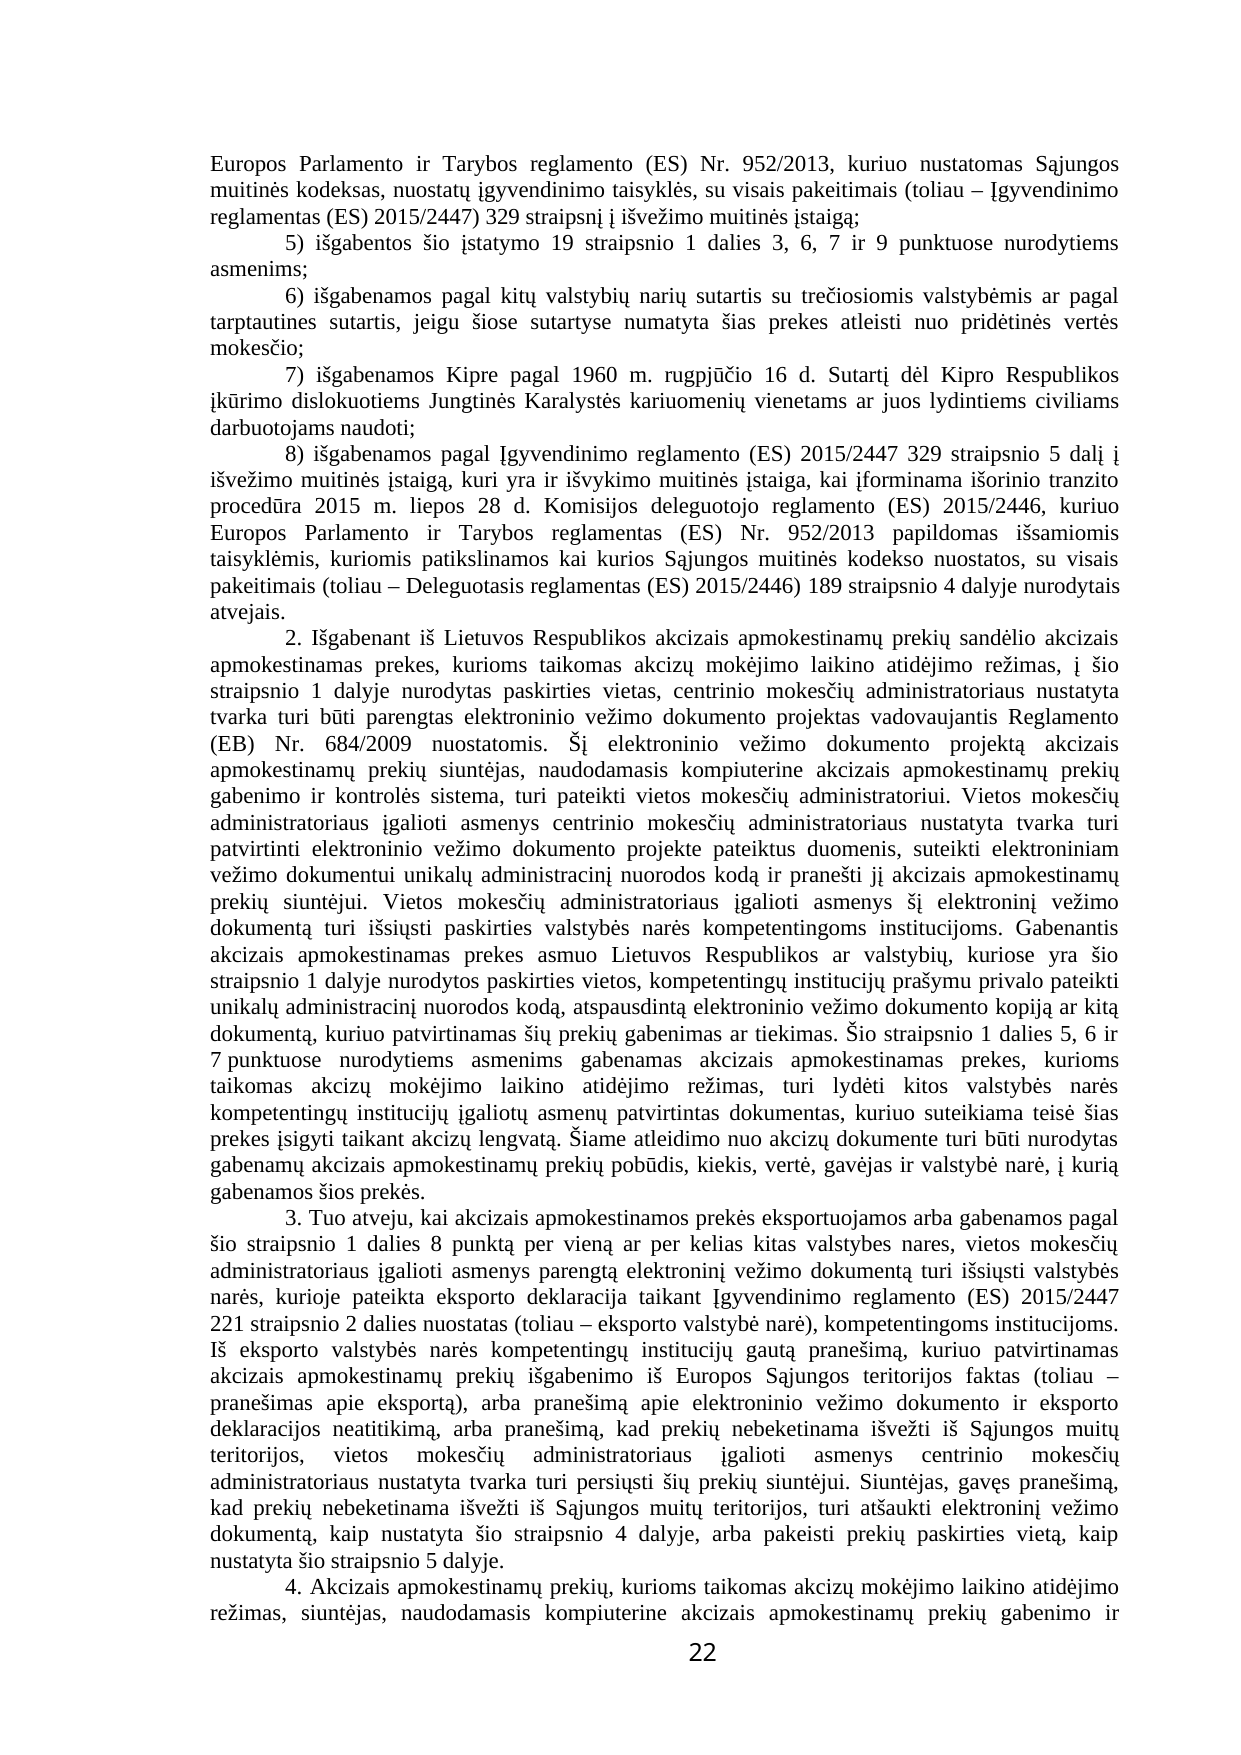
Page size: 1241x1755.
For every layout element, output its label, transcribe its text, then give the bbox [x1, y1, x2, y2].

text 5) išgabentos šio įstatymo 19 straipsnio 1 dalies 3, 6, 7 ir 9 punktuose nurodytiems asmenims; [210, 229, 1120, 282]
text 2. Išgabenant iš Lietuvos Respublikos akcizais apmokestinamų prekių sandėlio akcizais apmokestinamas prekes, kurioms taikomas akcizų mokėjimo laikino atidėjimo režimas, į šio straipsnio 1 dalyje nurodytas paskirties vietas, centrinio mokesčių administratoriaus nustatyta tvarka turi būti parengtas elektroninio vežimo dokumento projektas vadovaujantis Reglamento (EB) Nr. 684/2009 nuostatomis. Šį elektroninio vežimo dokumento projektą akcizais apmokestinamų prekių siuntėjas, naudodamasis kompiuterine akcizais apmokestinamų prekių gabenimo ir kontrolės sistema, turi pateikti vietos mokesčių administratoriui. Vietos mokesčių administratoriaus įgalioti asmenys centrinio mokesčių administratoriaus nustatyta tvarka turi patvirtinti elektroninio vežimo dokumento projekte pateiktus duomenis, suteikti elektroniniam vežimo dokumentui unikalų administracinį nuorodos kodą ir pranešti jį akcizais apmokestinamų prekių siuntėjui. Vietos mokesčių administratoriaus įgalioti asmenys šį elektroninį vežimo dokumentą turi išsiųsti paskirties valstybės narės kompetentingoms institucijoms. Gabenantis akcizais apmokestinamas prekes asmuo Lietuvos Respublikos ar valstybių, kuriose yra šio straipsnio 1 dalyje nurodytos paskirties vietos, kompetentingų institucijų prašymu privalo pateikti unikalų administracinį nuorodos kodą, atspausdintą elektroninio vežimo dokumento kopiją ar kitą dokumentą, kuriuo patvirtinamas šių prekių gabenimas ar tiekimas. Šio straipsnio 1 dalies 5, 6 ir 7 punktuose nurodytiems asmenims gabenamas akcizais apmokestinamas prekes, kurioms taikomas akcizų mokėjimo laikino atidėjimo režimas, turi lydėti kitos valstybės narės kompetentingų institucijų įgaliotų asmenų patvirtintas dokumentas, kuriuo suteikiama teisė šias prekes įsigyti taikant akcizų lengvatą. Šiame atleidimo nuo akcizų dokumente turi būti nurodytas gabenamų akcizais apmokestinamų prekių pobūdis, kiekis, vertė, gavėjas ir valstybė narė, į kurią gabenamos šios prekės. [210, 624, 1120, 1204]
text 7) išgabenamos Kipre pagal 1960 m. rugpjūčio 16 d. Sutartį dėl Kipro Respublikos įkūrimo dislokuotiems Jungtinės Karalystės kariuomenių vienetams ar juos lydintiems civiliams darbuotojams naudoti; [210, 361, 1120, 440]
text 6) išgabenamos pagal kitų valstybių narių sutartis su trečiosiomis valstybėmis ar pagal tarptautines sutartis, jeigu šiose sutartyse numatyta šias prekes atleisti nuo pridėtinės vertės mokesčio; [210, 282, 1120, 361]
text 3. Tuo atveju, kai akcizais apmokestinamos prekės eksportuojamos arba gabenamos pagal šio straipsnio 1 dalies 8 punktą per vieną ar per kelias kitas valstybes nares, vietos mokesčių administratoriaus įgalioti asmenys parengtą elektroninį vežimo dokumentą turi išsiųsti valstybės narės, kurioje pateikta eksporto deklaracija taikant Įgyvendinimo reglamento (ES) 2015/2447 221 straipsnio 2 dalies nuostatas (toliau – eksporto valstybė narė), kompetentingoms institucijoms. Iš eksporto valstybės narės kompetentingų institucijų gautą pranešimą, kuriuo patvirtinamas akcizais apmokestinamų prekių išgabenimo iš Europos Sąjungos teritorijos faktas (toliau – pranešimas apie eksportą), arba pranešimą apie elektroninio vežimo dokumento ir eksporto deklaracijos neatitikimą, arba pranešimą, kad prekių nebeketinama išvežti iš Sąjungos muitų teritorijos, vietos mokesčių administratoriaus įgalioti asmenys centrinio mokesčių administratoriaus nustatyta tvarka turi persiųsti šių prekių siuntėjui. Siuntėjas, gavęs pranešimą, kad prekių nebeketinama išvežti iš Sąjungos muitų teritorijos, turi atšaukti elektroninį vežimo dokumentą, kaip nustatyta šio straipsnio 4 dalyje, arba pakeisti prekių paskirties vietą, kaip nustatyta šio straipsnio 5 dalyje. [210, 1204, 1120, 1573]
text 4. Akcizais apmokestinamų prekių, kurioms taikomas akcizų mokėjimo laikino atidėjimo režimas, siuntėjas, naudodamasis kompiuterine akcizais apmokestinamų prekių gabenimo ir [210, 1573, 1120, 1626]
text Europos Parlamento ir Tarybos reglamento (ES) Nr. 952/2013, kuriuo nustatomas Sąjungos muitinės kodeksas, nuostatų įgyvendinimo taisyklės, su visais pakeitimais (toliau – Įgyvendinimo reglamentas (ES) 2015/2447) 329 straipsnį į išvežimo muitinės įstaigą; [210, 150, 1120, 229]
text 8) išgabenamos pagal Įgyvendinimo reglamento (ES) 2015/2447 329 straipsnio 5 dalį į išvežimo muitinės įstaigą, kuri yra ir išvykimo muitinės įstaiga, kai įforminama išorinio tranzito procedūra 2015 m. liepos 28 d. Komisijos deleguotojo reglamento (ES) 2015/2446, kuriuo Europos Parlamento ir Tarybos reglamentas (ES) Nr. 952/2013 papildomas išsamiomis taisyklėmis, kuriomis patikslinamos kai kurios Sąjungos muitinės kodekso nuostatos, su visais pakeitimais (toliau – Deleguotasis reglamentas (ES) 2015/2446) 189 straipsnio 4 dalyje nurodytais atvejais. [210, 440, 1120, 624]
